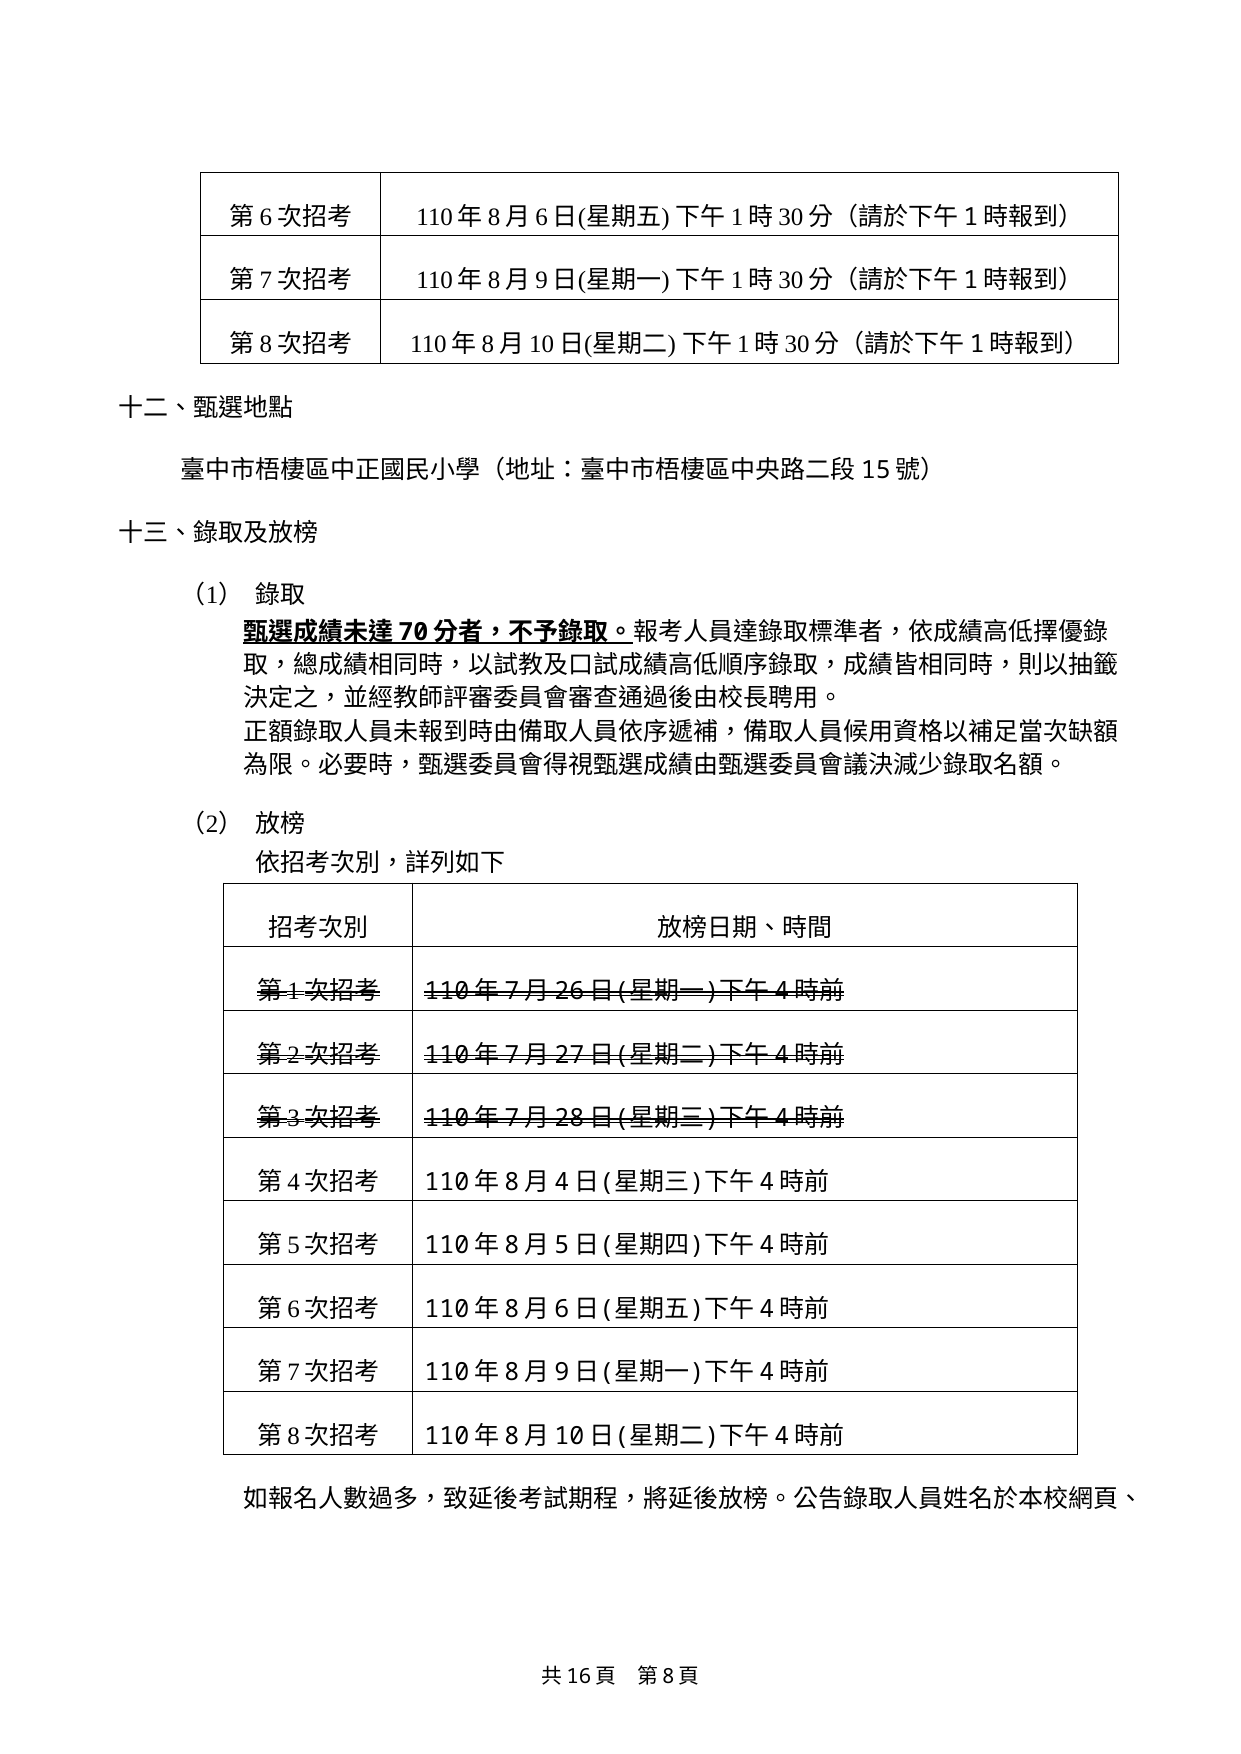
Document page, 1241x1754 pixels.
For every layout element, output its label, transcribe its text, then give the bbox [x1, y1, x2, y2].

table_cell 第6次招考 [224, 1265, 412, 1327]
text 如報名人數過多，致延後考試期程，將延後放榜。公告錄取人員姓名於本校網頁、臺中市政府教育局網頁報考人員可自行上網查看或打電話或親自到校查詢甄選結果，不得以未接獲錄取通知為由延後報到，並請依榜示事項辦理。如因個人疏忽造成權益受損，不得異議。 [243, 1455, 1122, 1518]
text 甄選成績未達70分者，不予錄取。報考人員達錄取標準者，依成績高低擇優錄取，總成績相同時，以試教及口試成績高低順序錄取，成績皆相同時，則以抽籤決定之，並經教師評審委員會審查通過後由校長聘用。 [243, 613, 1122, 713]
table_cell 第8次招考 [224, 1392, 412, 1454]
table_header 招考次別 [224, 884, 412, 946]
list 錄取 [181, 551, 1122, 613]
table_cell 110年8月10日(星期二) 下午1時30分（請於下午1時報到） [381, 300, 1118, 362]
table_cell 第4次招考 [224, 1138, 412, 1200]
table_header 放榜日期、時間 [413, 884, 1077, 946]
table_cell 第7次招考 [224, 1328, 412, 1391]
table_cell 第5次招考 [224, 1201, 412, 1264]
table_cell 110年7月28日(星期三)下午4時前 [413, 1074, 1077, 1137]
table_cell 第7次招考 [201, 236, 380, 299]
text 依招考次別，詳列如下 [256, 843, 1122, 879]
text 十二、甄選地點 [118, 363, 1122, 426]
list 放榜 [181, 780, 1122, 843]
text 十三、錄取及放榜 [118, 488, 1122, 551]
table_cell 110年7月27日(星期二)下午4時前 [413, 1011, 1077, 1073]
table_cell 110年8月5日(星期四)下午4時前 [413, 1201, 1077, 1264]
table_cell 110年8月6日(星期五)下午4時前 [413, 1265, 1077, 1327]
table_cell 110年8月9日(星期一)下午4時前 [413, 1328, 1077, 1391]
table_cell 110年8月4日(星期三)下午4時前 [413, 1138, 1077, 1200]
table_cell 第1次招考 [224, 947, 412, 1009]
text 正額錄取人員未報到時由備取人員依序遞補，備取人員候用資格以補足當次缺額為限。必要時，甄選委員會得視甄選成績由甄選委員會議決減少錄取名額。 [243, 713, 1122, 780]
table_cell 第3次招考 [224, 1074, 412, 1137]
text 臺中市梧棲區中正國民小學（地址：臺中市梧棲區中央路二段15號） [181, 426, 1122, 488]
table_cell 110年8月10日(星期二)下午4時前 [413, 1392, 1077, 1454]
table_cell 110年8月9日(星期一) 下午1時30分（請於下午1時報到） [381, 236, 1118, 299]
table_cell 第8次招考 [201, 300, 380, 362]
table_cell 第6次招考 [201, 173, 380, 235]
table_cell 110年7月26日(星期一)下午4時前 [413, 947, 1077, 1009]
table_cell 第2次招考 [224, 1011, 412, 1073]
table_cell 110年8月6日(星期五) 下午1時30分（請於下午1時報到） [381, 173, 1118, 235]
